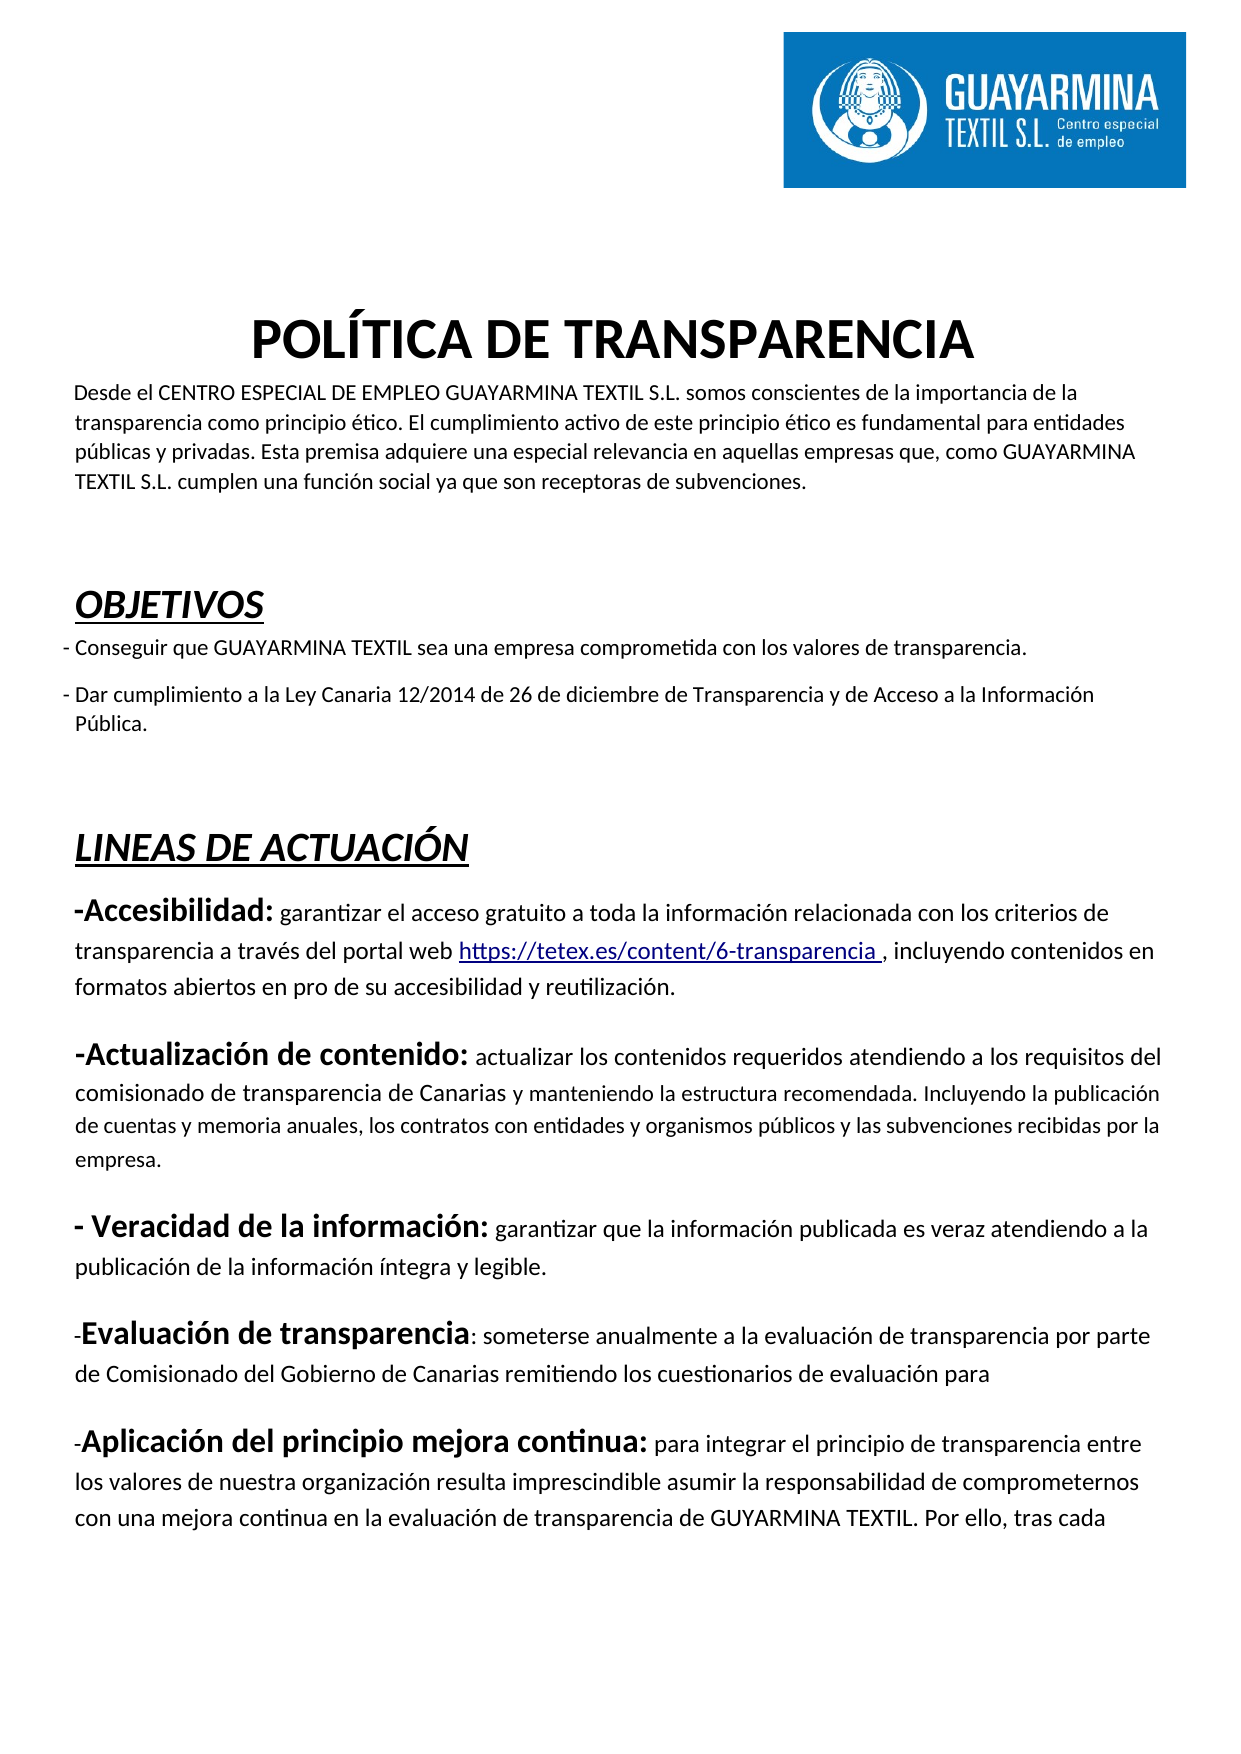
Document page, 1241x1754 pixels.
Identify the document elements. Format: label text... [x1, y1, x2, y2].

list Dar cumplimiento a la Ley Canaria 12/2014 de 26 de diciembre de Transparencia y de Acceso a la Información Pública. [63, 680, 1165, 738]
text Desde el CENTRO ESPECIAL DE EMPLEO GUAYARMINA TEXTIL S.L. somos conscientes de la importancia de la transparencia como principio ético. El cumplimiento activo de este principio ético es fundamental para entidades públicas y privadas. Esta premisa adquiere una especial relevancia en aquellas empresas que, como GUAYARMINA TEXTIL S.L. cumplen una función social ya que son receptoras de subvenciones. [73, 378, 1165, 495]
subtitle OBJETIVOS [74, 578, 1165, 629]
text -Accesibilidad: garantizar el acceso gratuito a toda la información relacionada con los criterios de transparencia a través del portal web https://tetex.es/content/6-transparencia , incluyendo contenidos en formatos abiertos en pro de su accesibilidad y reutilización. [73, 889, 1165, 1002]
text POLÍTICA DE TRANSPARENCIA [75, 302, 1165, 373]
subtitle LINEAS DE ACTUACIÓN [74, 821, 1165, 872]
text -Actualización de contenido: actualizar los contenidos requeridos atendiendo a los requisitos del comisionado de transparencia de Canarias y manteniendo la estructura recomendada. Incluyendo la publicación de cuentas y memoria anuales, los contratos con entidades y organismos públicos y las subvenciones recibidas por la empresa. [75, 1033, 1162, 1174]
list Conseguir que GUAYARMINA TEXTIL sea una empresa comprometida con los valores de transparencia. [63, 633, 1165, 661]
text -Evaluación de transparencia: someterse anualmente a la evaluación de transparencia por parte de Comisionado del Gobierno de Canarias remitiendo los cuestionarios de evaluación para [73, 1312, 1165, 1389]
text -Aplicación del principio mejora continua: para integrar el principio de transparencia entre los valores de nuestra organización resulta imprescindible asumir la responsabilidad de comprometernos con una mejora continua en la evaluación de transparencia de GUYARMINA TEXTIL. Por ello, tras cada [73, 1420, 1165, 1533]
text - Veracidad de la información: garantizar que la información publicada es veraz atendiendo a la publicación de la información íntegra y legible. [73, 1205, 1165, 1281]
